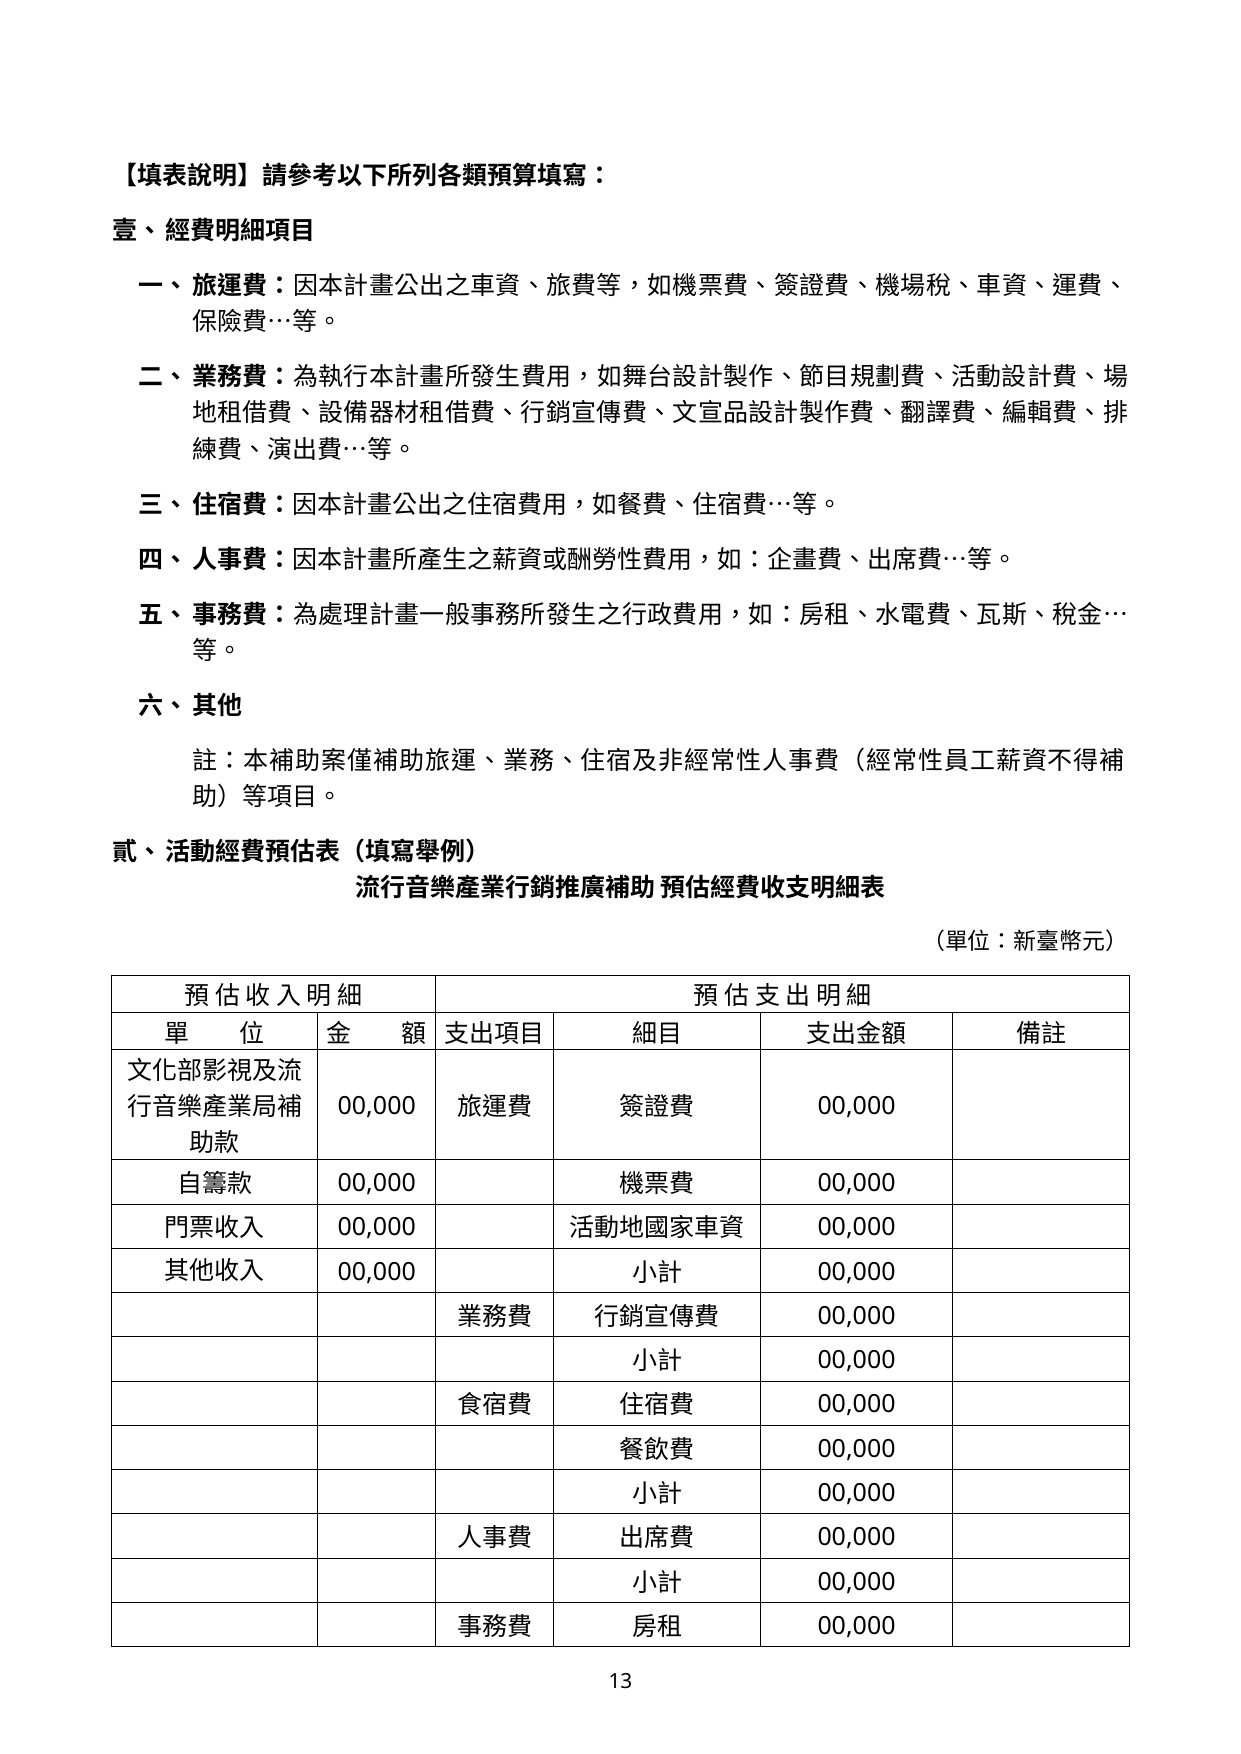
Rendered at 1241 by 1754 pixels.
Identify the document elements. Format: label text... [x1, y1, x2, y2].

table_cell 業務費 [436, 1293, 553, 1336]
table_cell [112, 1559, 317, 1602]
table_cell [436, 1160, 553, 1203]
list 經費明細項目 [112, 210, 1128, 247]
table_cell [112, 1293, 317, 1336]
table_cell 小計 [554, 1249, 760, 1292]
table_cell 00,000 [761, 1514, 952, 1558]
table_cell 金 額 [318, 1013, 435, 1049]
table_cell 房租 [554, 1603, 760, 1646]
table_cell [953, 1293, 1129, 1336]
table_cell 簽證費 [554, 1050, 760, 1159]
table_cell [318, 1426, 435, 1469]
table_cell [953, 1205, 1129, 1248]
table_cell [318, 1603, 435, 1646]
text 【填表說明】請參考以下所列各類預算填寫： [112, 155, 1128, 192]
table_cell 備註 [953, 1013, 1129, 1049]
table_cell 00,000 [761, 1426, 952, 1469]
table_cell [953, 1514, 1129, 1558]
table_cell 其他收入 [112, 1249, 317, 1292]
table_cell 00,000 [761, 1050, 952, 1159]
table_header 預 估 收 入 明 細 [112, 976, 435, 1012]
table_cell 00,000 [318, 1205, 435, 1248]
table_cell 行銷宣傳費 [554, 1293, 760, 1336]
list 旅運費：因本計畫公出之車資、旅費等，如機票費、簽證費、機場稅、車資、運費、保險費…等。 [139, 265, 1128, 338]
table_cell [112, 1603, 317, 1646]
table_cell [318, 1514, 435, 1558]
table_cell [112, 1426, 317, 1469]
table_cell 00,000 [761, 1249, 952, 1292]
table_cell [112, 1514, 317, 1558]
table_cell [436, 1470, 553, 1513]
table_cell 00,000 [761, 1205, 952, 1248]
table_header 預 估 支 出 明 細 [436, 976, 1129, 1012]
table_cell 小計 [554, 1470, 760, 1513]
table_cell [953, 1603, 1129, 1646]
table_cell 00,000 [761, 1603, 952, 1646]
table_cell 00,000 [318, 1160, 435, 1203]
table_cell [436, 1337, 553, 1381]
list 註：本補助案僅補助旅運、業務、住宿及非經常性人事費（經常性員工薪資不得補助）等項目。 [192, 740, 1128, 813]
table_cell 事務費 [436, 1603, 553, 1646]
table_cell 00,000 [761, 1382, 952, 1425]
table_cell 餐飲費 [554, 1426, 760, 1469]
table_cell [953, 1470, 1129, 1513]
table_cell [318, 1382, 435, 1425]
table_cell [318, 1559, 435, 1602]
list 活動經費預估表（填寫舉例） [112, 832, 1128, 868]
table_cell 出席費 [554, 1514, 760, 1558]
table_cell [436, 1205, 553, 1248]
table_cell [436, 1426, 553, 1469]
table_cell [953, 1249, 1129, 1292]
table_cell [953, 1426, 1129, 1469]
table_cell 人事費 [436, 1514, 553, 1558]
table_cell 住宿費 [554, 1382, 760, 1425]
table_cell 文化部影視及流行音樂產業局補助款 [112, 1050, 317, 1159]
table_cell 00,000 [761, 1160, 952, 1203]
table_cell 小計 [554, 1559, 760, 1602]
table_cell [112, 1382, 317, 1425]
table_cell 00,000 [761, 1559, 952, 1602]
table_cell 細目 [554, 1013, 760, 1049]
table_cell 00,000 [761, 1293, 952, 1336]
table_cell 旅運費 [436, 1050, 553, 1159]
text 流行音樂產業行銷推廣補助 預估經費收支明細表 [112, 868, 1128, 904]
table_cell 門票收入 [112, 1205, 317, 1248]
table_cell 單 位 [112, 1013, 317, 1049]
list 業務費：為執行本計畫所發生費用，如舞台設計製作、節目規劃費、活動設計費、場地租借費、設備器材租借費、行銷宣傳費、文宣品設計製作費、翻譯費、編輯費、排練費、演出費…等。 [139, 357, 1128, 465]
table_cell [436, 1249, 553, 1292]
table_cell [953, 1337, 1129, 1381]
table_cell 自籌款 [112, 1160, 317, 1203]
table_cell [112, 1337, 317, 1381]
table_cell [112, 1470, 317, 1513]
table_cell 00,000 [318, 1249, 435, 1292]
table_cell 食宿費 [436, 1382, 553, 1425]
table_cell 00,000 [761, 1470, 952, 1513]
table_cell 00,000 [318, 1050, 435, 1159]
table_cell 活動地國家車資 [554, 1205, 760, 1248]
table_cell [318, 1293, 435, 1336]
table_cell 00,000 [761, 1337, 952, 1381]
table_cell [436, 1559, 553, 1602]
list 人事費：因本計畫所產生之薪資或酬勞性費用，如：企畫費、出席費…等。 [139, 539, 1128, 575]
table_cell 小計 [554, 1337, 760, 1381]
table_cell 支出金額 [761, 1013, 952, 1049]
text （單位：新臺幣元） [112, 923, 1128, 956]
table_cell [953, 1559, 1129, 1602]
table_cell [318, 1337, 435, 1381]
list 其他 [139, 685, 1128, 722]
table_cell [318, 1470, 435, 1513]
table_cell 支出項目 [436, 1013, 553, 1049]
list 住宿費：因本計畫公出之住宿費用，如餐費、住宿費…等。 [139, 484, 1128, 520]
table_cell [953, 1050, 1129, 1159]
table_cell 機票費 [554, 1160, 760, 1203]
table_cell [953, 1160, 1129, 1203]
list 事務費：為處理計畫一般事務所發生之行政費用，如：房租、水電費、瓦斯、稅金…等。 [139, 594, 1128, 667]
table_cell [953, 1382, 1129, 1425]
